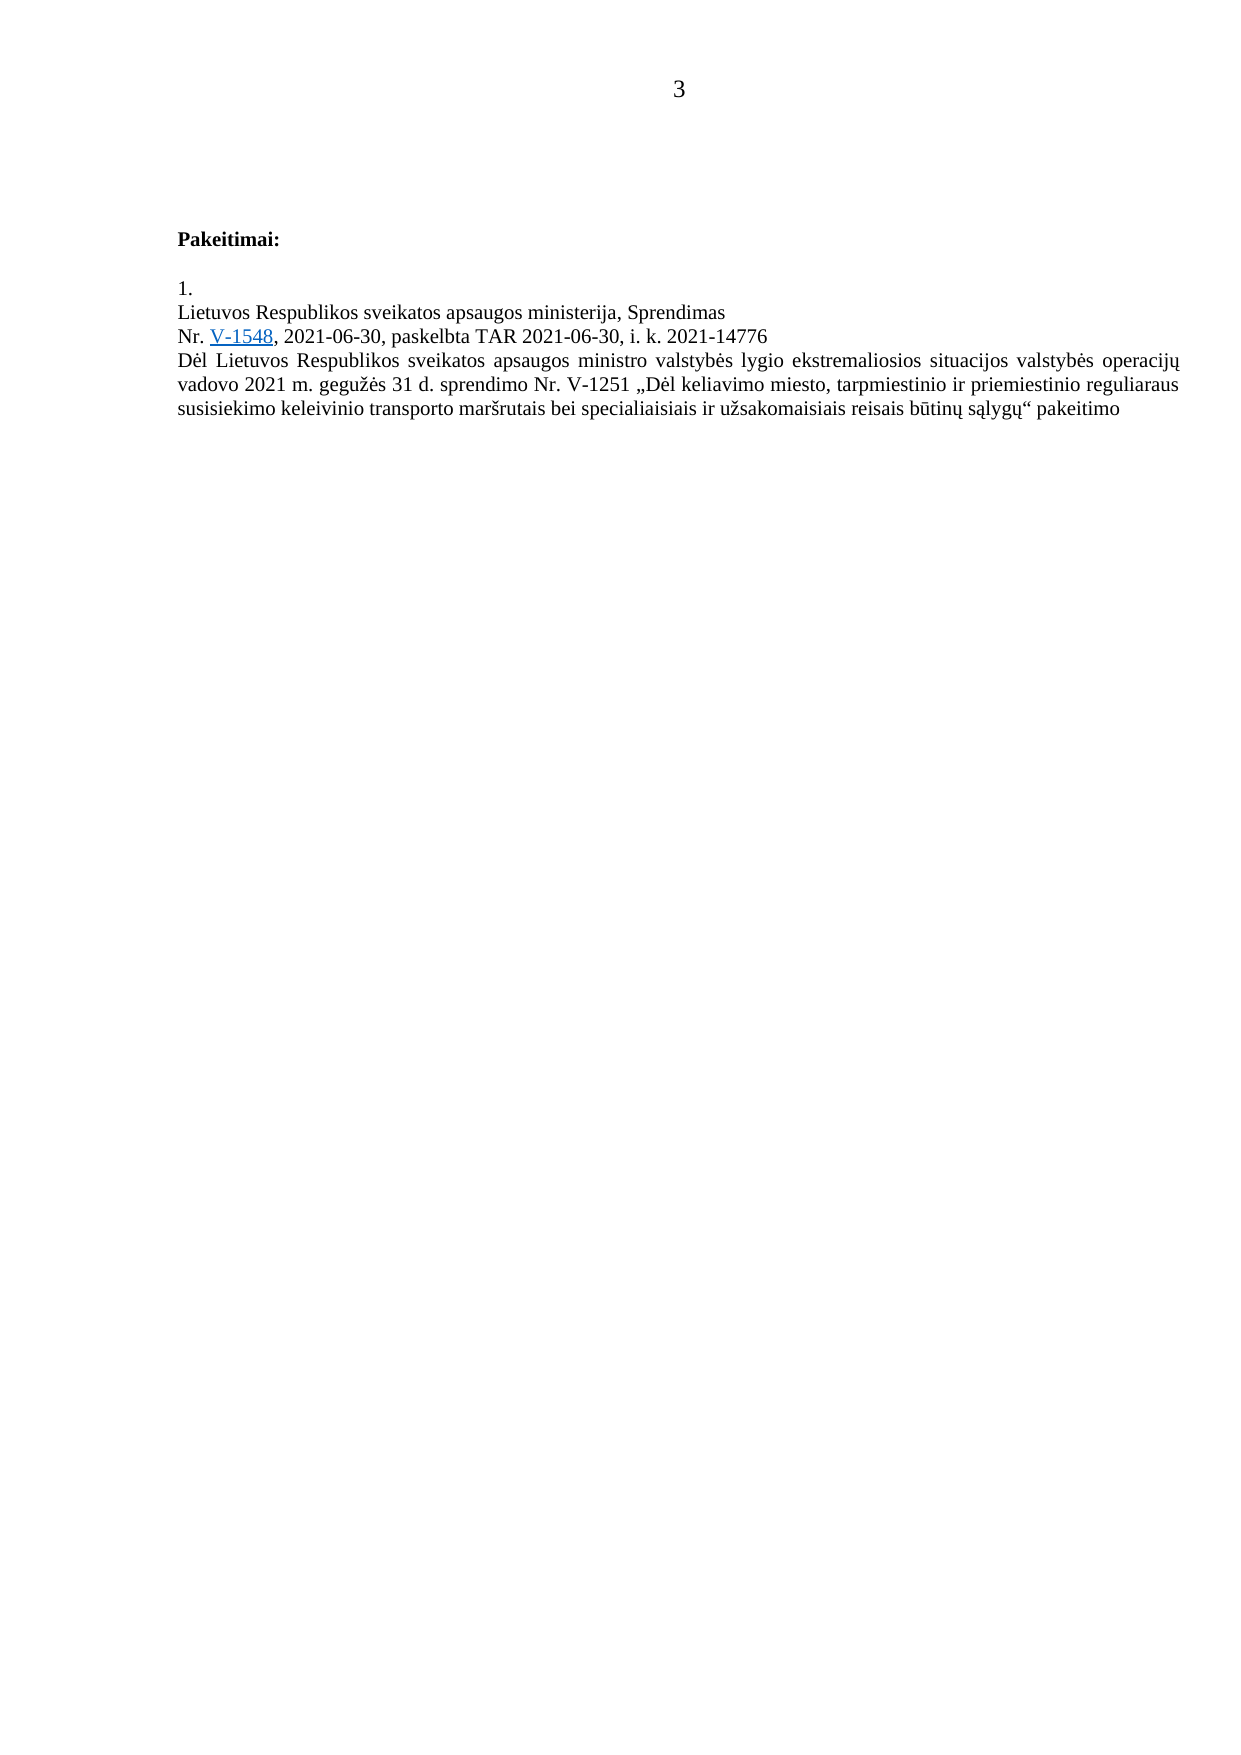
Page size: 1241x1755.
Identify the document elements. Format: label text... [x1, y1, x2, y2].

text 1. [177, 276, 1181, 299]
text Nr. V-1548, 2021-06-30, paskelbta TAR 2021-06-30, i. k. 2021-14776 [177, 324, 1181, 348]
text Dėl Lietuvos Respublikos sveikatos apsaugos ministro valstybės lygio ekstremaliosios situacijos valstybės operacijų vadovo 2021 m. gegužės 31 d. sprendimo Nr. V-1251 „Dėl keliavimo miesto, tarpmiestinio ir priemiestinio reguliaraus susisiekimo keleivinio transporto maršrutais bei specialiaisiais ir užsakomaisiais reisais būtinų sąlygų“ pakeitimo [177, 348, 1181, 420]
text Lietuvos Respublikos sveikatos apsaugos ministerija, Sprendimas [177, 299, 1181, 324]
text Pakeitimai: [177, 227, 1181, 251]
